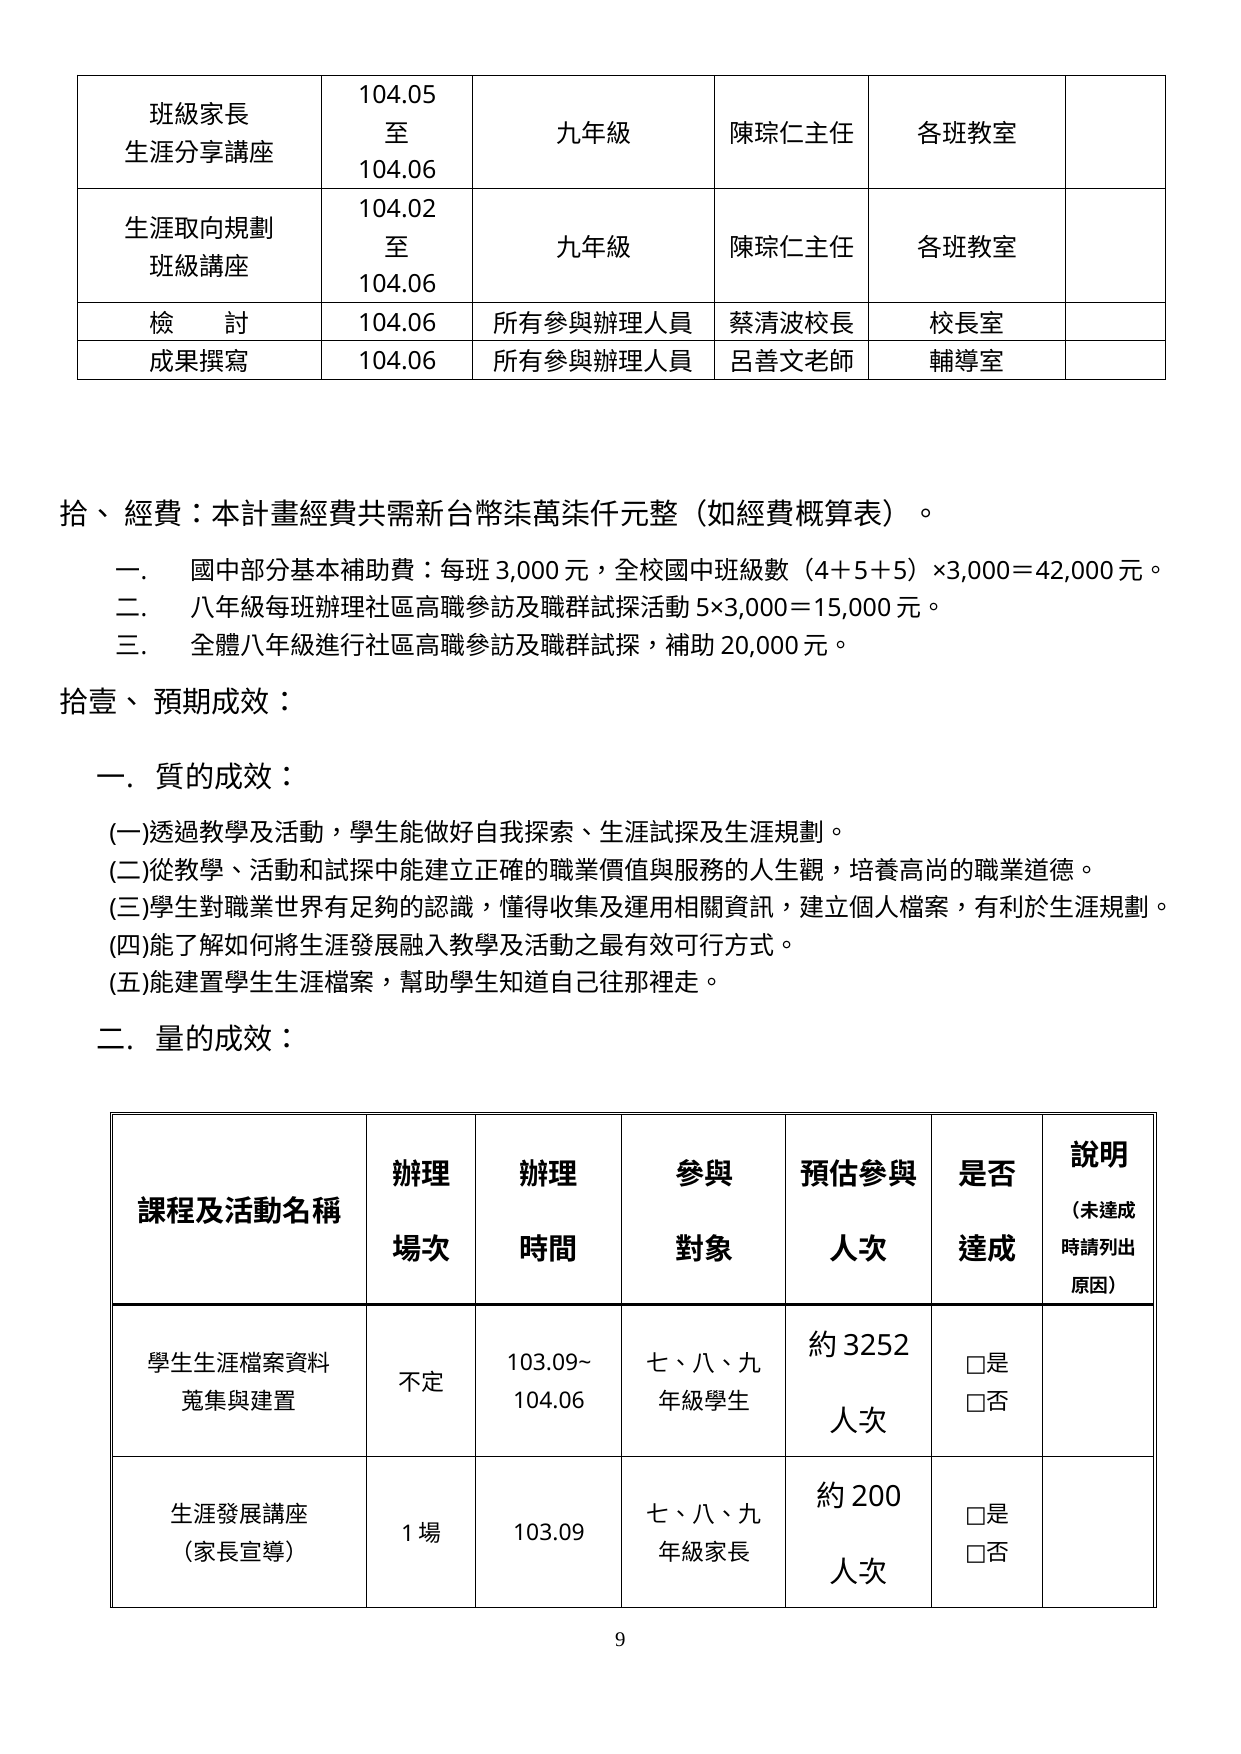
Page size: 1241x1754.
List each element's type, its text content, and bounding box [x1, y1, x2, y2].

list 國中部分基本補助費：每班3,000元，全校國中班級數（4＋5＋5）×3,000＝42,000元。 [115, 549, 1181, 587]
table_cell 104.06 [322, 303, 472, 340]
table_cell □是 □否 [932, 1457, 1042, 1607]
table_cell 1場 [367, 1457, 475, 1607]
text (一)透過教學及活動，學生能做好自我探索、生涯試探及生涯規劃。 [109, 812, 1181, 849]
list 量的成效： [97, 999, 1181, 1074]
table_cell 呂善文老師 [715, 341, 868, 379]
table_cell 成果撰寫 [78, 341, 321, 379]
table_cell 104.06 [322, 341, 472, 379]
list 八年級每班辦理社區高職參訪及職群試探活動5×3,000＝15,000元。 [115, 587, 1181, 624]
table_header 預估參與人次 [786, 1115, 931, 1303]
table_cell [1043, 1457, 1153, 1607]
table_cell 104.05 至 104.06 [322, 76, 472, 188]
table_cell 所有參與辦理人員 [473, 341, 714, 379]
table_header 參與 對象 [622, 1115, 785, 1303]
table_cell [1066, 76, 1165, 188]
table_header 課程及活動名稱 [113, 1115, 366, 1303]
table_cell 約200 人次 [786, 1457, 931, 1607]
text 拾壹、 預期成效： [59, 662, 1181, 737]
table_cell 陳琮仁主任 [715, 189, 868, 302]
list 全體八年級進行社區高職參訪及職群試探，補助20,000元。 [115, 624, 1181, 662]
table_cell 所有參與辦理人員 [473, 303, 714, 340]
table_cell 九年級 [473, 189, 714, 302]
table_header 是否 達成 [932, 1115, 1042, 1303]
table_cell 九年級 [473, 76, 714, 188]
table_cell 班級家長 生涯分享講座 [78, 76, 321, 188]
table_cell [1066, 303, 1165, 340]
text (四)能了解如何將生涯發展融入教學及活動之最有效可行方式。 [109, 924, 1181, 962]
table_cell 103.09~ 104.06 [476, 1306, 621, 1456]
table_header 說明 （未達成時請列出原因） [1043, 1115, 1153, 1303]
table_cell 校長室 [869, 303, 1065, 340]
table_cell 各班教室 [869, 76, 1065, 188]
table_cell 陳琮仁主任 [715, 76, 868, 188]
text 拾、 經費：本計畫經費共需新台幣柒萬柒仟元整（如經費概算表）。 [59, 474, 1181, 549]
table_cell 各班教室 [869, 189, 1065, 302]
table_cell 生涯發展講座 （家長宣導） [113, 1457, 366, 1607]
table_cell 蔡清波校長 [715, 303, 868, 340]
table_cell 輔導室 [869, 341, 1065, 379]
list 質的成效： [97, 737, 1181, 812]
table_cell 七、八、九 年級學生 [622, 1306, 785, 1456]
table_header 辦理 場次 [367, 1115, 475, 1303]
text (三)學生對職業世界有足夠的認識，懂得收集及運用相關資訊，建立個人檔案，有利於生涯規劃。 [109, 887, 1181, 924]
table_cell 生涯取向規劃 班級講座 [78, 189, 321, 302]
table_cell [1043, 1306, 1153, 1456]
text (五)能建置學生生涯檔案，幫助學生知道自己往那裡走。 [109, 962, 1181, 999]
table_cell 檢 討 [78, 303, 321, 340]
table_cell 不定 [367, 1306, 475, 1456]
table_cell [1066, 341, 1165, 379]
table_cell [1066, 189, 1165, 302]
table_header 辦理 時間 [476, 1115, 621, 1303]
table_cell 104.02 至 104.06 [322, 189, 472, 302]
table_cell 學生生涯檔案資料 蒐集與建置 [113, 1306, 366, 1456]
table_cell 約3252 人次 [786, 1306, 931, 1456]
text (二)從教學、活動和試探中能建立正確的職業價值與服務的人生觀，培養高尚的職業道德。 [109, 849, 1181, 887]
table_cell □是 □否 [932, 1306, 1042, 1456]
table_cell 七、八、九 年級家長 [622, 1457, 785, 1607]
table_cell 103.09 [476, 1457, 621, 1607]
